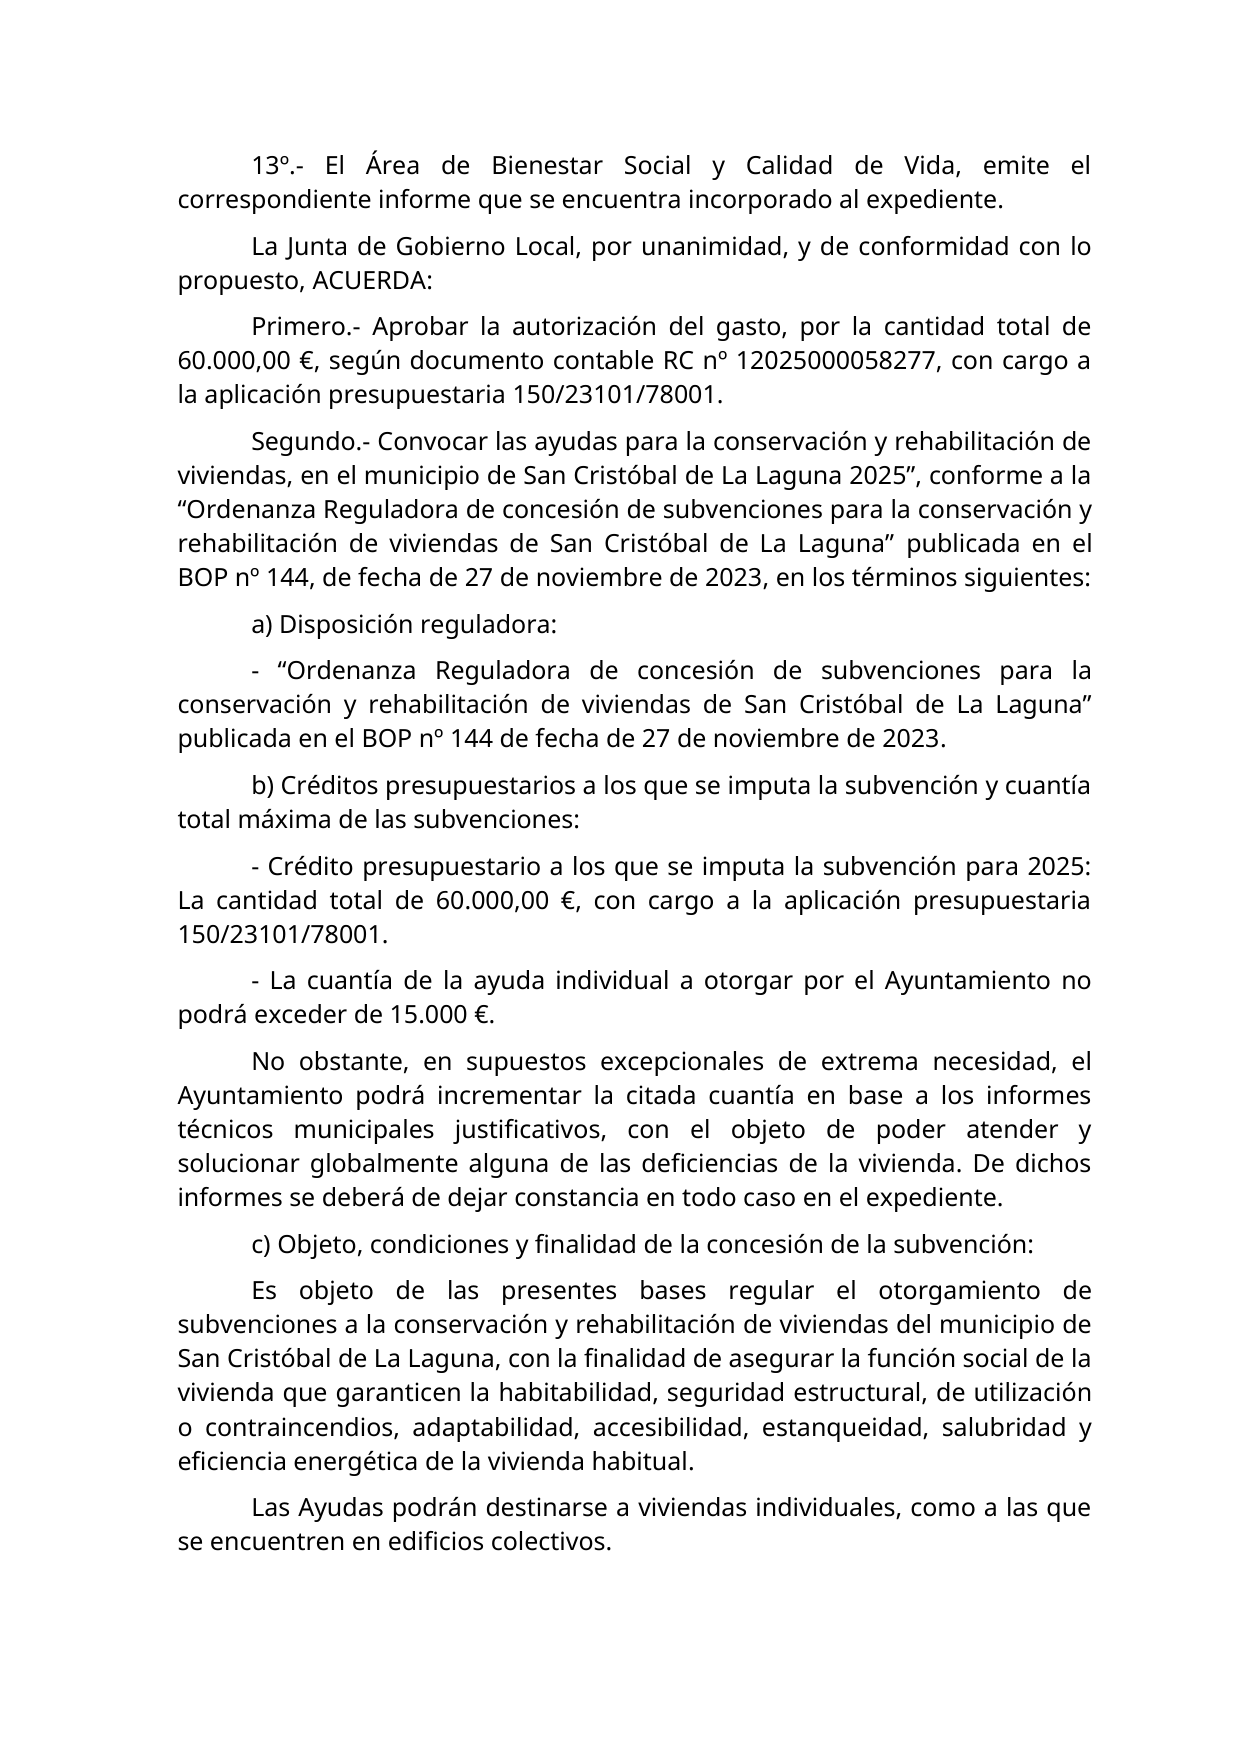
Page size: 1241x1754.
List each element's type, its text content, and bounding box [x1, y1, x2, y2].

text b) Créditos presupuestarios a los que se imputa la subvención y cuantía total máxima de las subvenciones: [177, 768, 1093, 836]
text - “Ordenanza Reguladora de concesión de subvenciones para la conservación y rehabilitación de viviendas de San Cristóbal de La Laguna” publicada en el BOP nº 144 de fecha de 27 de noviembre de 2023. [177, 653, 1093, 755]
text La Junta de Gobierno Local, por unanimidad, y de conformidad con lo propuesto, ACUERDA: [177, 228, 1093, 296]
text Segundo.- Convocar las ayudas para la conservación y rehabilitación de viviendas, en el municipio de San Cristóbal de La Laguna 2025”, conforme a la “Ordenanza Reguladora de concesión de subvenciones para la conservación y rehabilitación de viviendas de San Cristóbal de La Laguna” publicada en el BOP nº 144, de fecha de 27 de noviembre de 2023, en los términos siguientes: [177, 423, 1093, 594]
text - La cuantía de la ayuda individual a otorgar por el Ayuntamiento no podrá exceder de 15.000 €. [177, 963, 1093, 1031]
text a) Disposición reguladora: [177, 606, 1093, 640]
text No obstante, en supuestos excepcionales de extrema necesidad, el Ayuntamiento podrá incrementar la citada cuantía en base a los informes técnicos municipales justificativos, con el objeto de poder atender y solucionar globalmente alguna de las deficiencias de la vivienda. De dichos informes se deberá de dejar constancia en todo caso en el expediente. [177, 1043, 1093, 1214]
text Las Ayudas podrán destinarse a viviendas individuales, como a las que se encuentren en edificios colectivos. [177, 1490, 1093, 1558]
text c) Objeto, condiciones y finalidad de la concesión de la subvención: [177, 1226, 1093, 1260]
text Es objeto de las presentes bases regular el otorgamiento de subvenciones a la conservación y rehabilitación de viviendas del municipio de San Cristóbal de La Laguna, con la finalidad de asegurar la función social de la vivienda que garanticen la habitabilidad, seguridad estructural, de utilización o contraincendios, adaptabilidad, accesibilidad, estanqueidad, salubridad y eficiencia energética de la vivienda habitual. [177, 1273, 1093, 1477]
text Primero.- Aprobar la autorización del gasto, por la cantidad total de 60.000,00 €, según documento contable RC nº 12025000058277, con cargo a la aplicación presupuestaria 150/23101/78001. [177, 309, 1093, 411]
text - Crédito presupuestario a los que se imputa la subvención para 2025: La cantidad total de 60.000,00 €, con cargo a la aplicación presupuestaria 150/23101/78001. [177, 848, 1093, 950]
text 13º.- El Área de Bienestar Social y Calidad de Vida, emite el correspondiente informe que se encuentra incorporado al expediente. [177, 148, 1093, 216]
